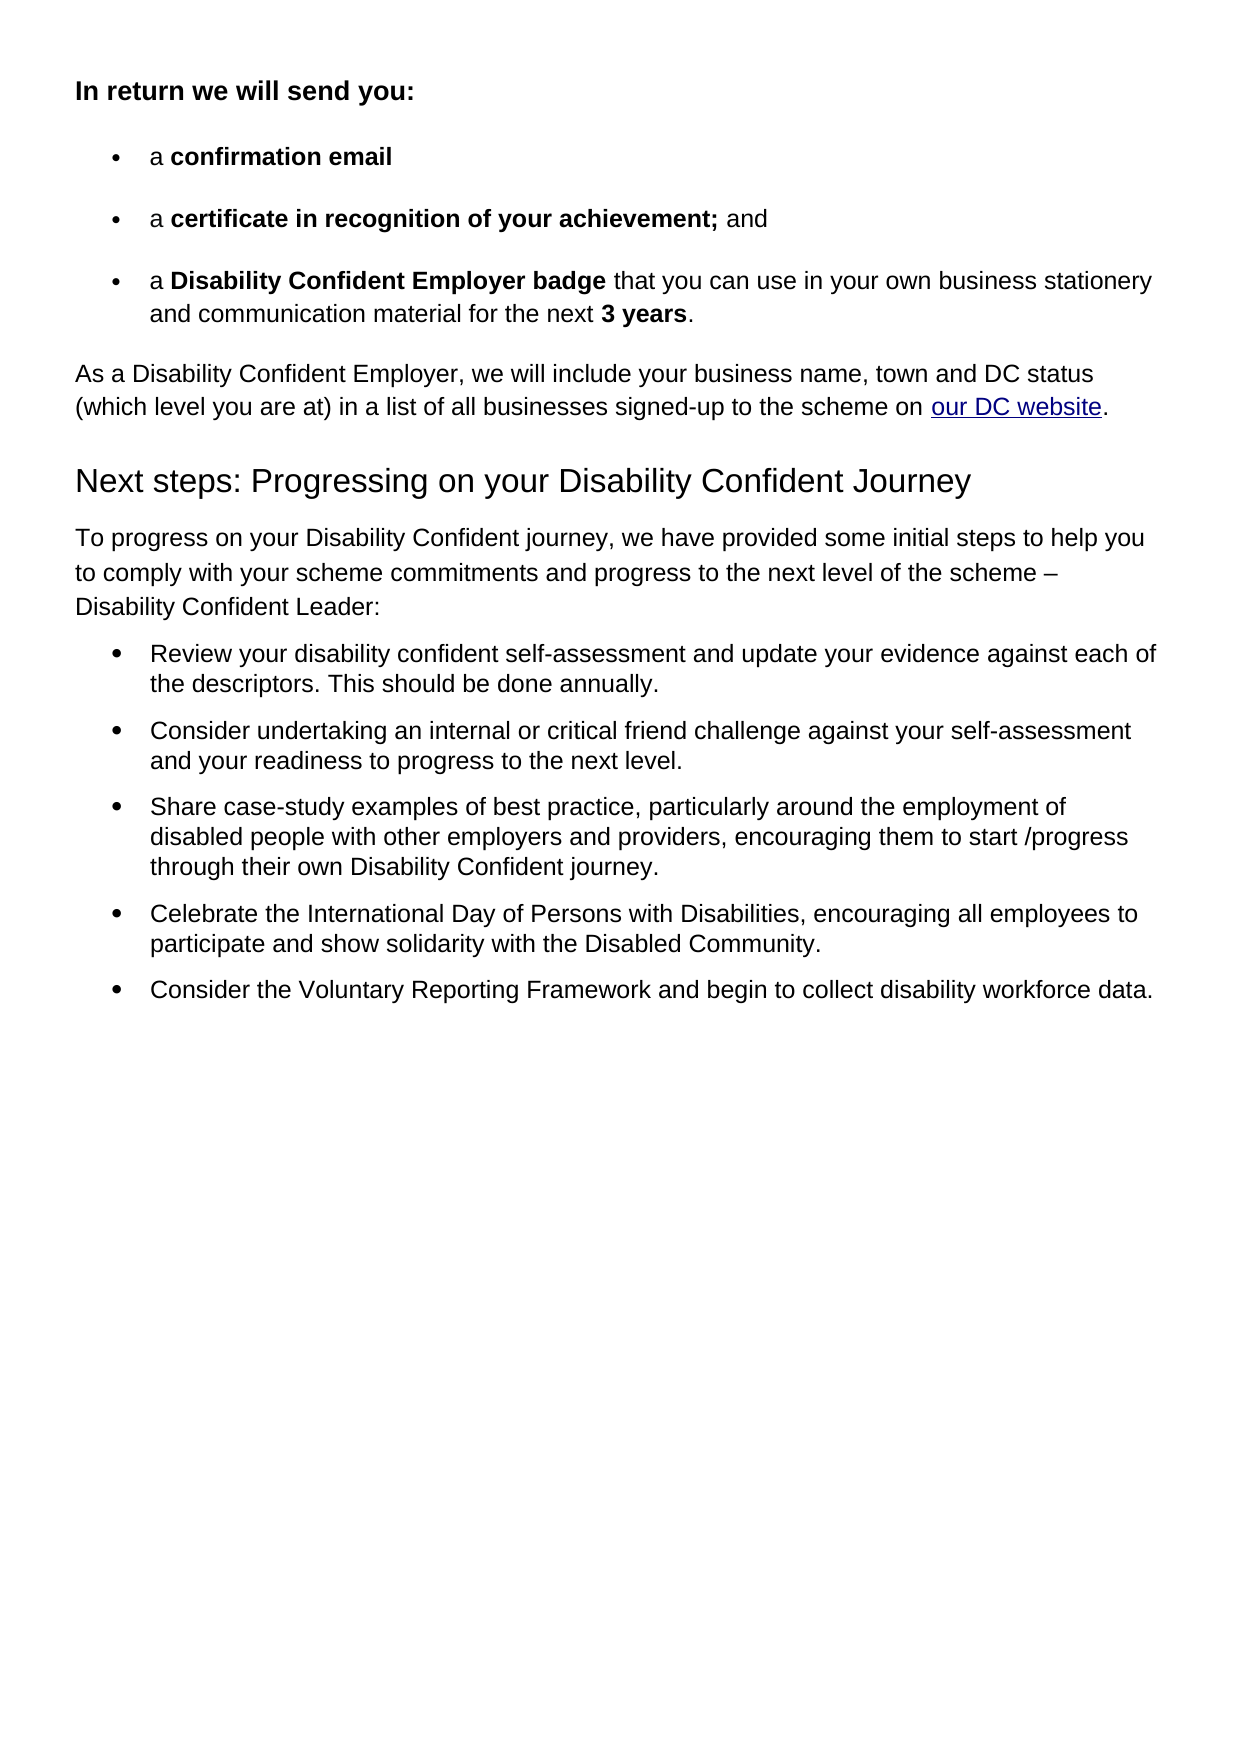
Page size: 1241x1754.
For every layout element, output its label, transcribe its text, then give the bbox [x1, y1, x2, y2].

list a confirmation email [112, 142, 1165, 170]
subtitle Next steps: Progressing on your Disability Confident Journey [75, 461, 1165, 499]
list Consider the Voluntary Reporting Framework and begin to collect disability workforce data. [112, 975, 1165, 1004]
list Consider undertaking an internal or critical friend challenge against your self-assessment and your readiness to progress to the next level. [112, 716, 1165, 774]
text As a Disability Confident Employer, we will include your business name, town and DC status (which level you are at) in a list of all businesses signed-up to the scheme on our DC website. [75, 359, 1165, 421]
list Celebrate the International Day of Persons with Disabilities, encouraging all employees to participate and show solidarity with the Disabled Community. [112, 899, 1165, 958]
list a certificate in recognition of your achievement; and [112, 204, 1165, 233]
subtitle In return we will send you: [75, 75, 1165, 106]
list Review your disability confident self-assessment and update your evidence against each of the descriptors. This should be done annually. [112, 639, 1165, 698]
list a Disability Confident Employer badge that you can use in your own business stationery and communication material for the next 3 years. [112, 266, 1165, 328]
list Share case-study examples of best practice, particularly around the employment of disabled people with other employers and providers, encouraging them to start /progress through their own Disability Confident journey. [112, 792, 1165, 881]
text To progress on your Disability Confident journey, we have provided some initial steps to help you to comply with your scheme commitments and progress to the next level of the scheme – Disability Confident Leader: [75, 523, 1165, 621]
